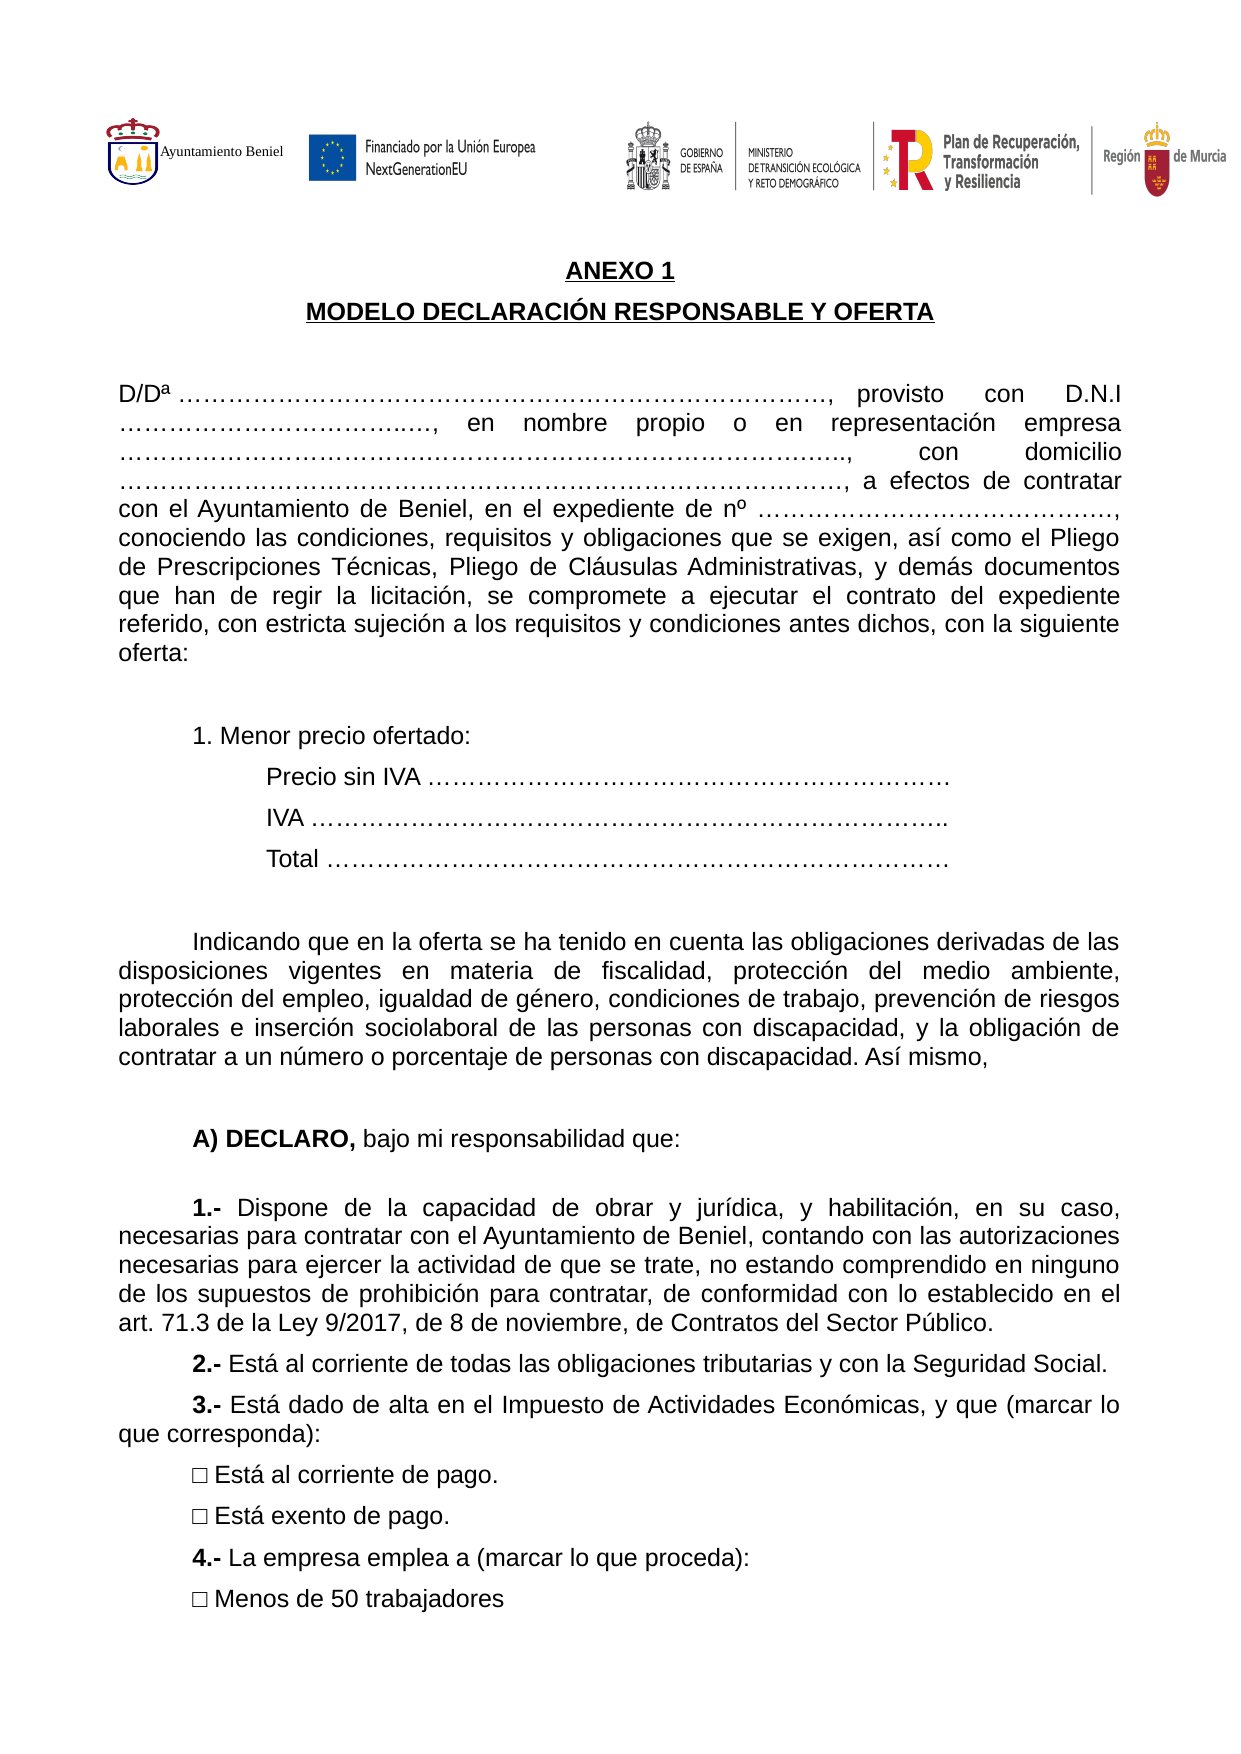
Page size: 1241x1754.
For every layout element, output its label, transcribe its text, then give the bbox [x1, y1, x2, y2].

text ANEXO 1 [118, 256, 1122, 284]
text □ Está exento de pago. [118, 1501, 1122, 1530]
text Total ………………………………………………………………… [192, 844, 1122, 873]
text 2.- Está al corriente de todas las obligaciones tributarias y con la Seguridad Social. [118, 1349, 1122, 1377]
text Indicando que en la oferta se ha tenido en cuenta las obligaciones derivadas de las disposiciones vigentes en materia de fiscalidad, protección del medio ambiente, protección del empleo, igualdad de género, condiciones de trabajo, prevención de riesgos laborales e inserción sociolaboral de las personas con discapacidad, y la obligación de contratar a un número o porcentaje de personas con discapacidad. Así mismo, [118, 927, 1122, 1071]
text Precio sin IVA ……………………………………………………… [192, 762, 1122, 791]
text 1.- Dispone de la capacidad de obrar y jurídica, y habilitación, en su caso, necesarias para contratar con el Ayuntamiento de Beniel, contando con las autorizaciones necesarias para ejercer la actividad de que se trate, no estando comprendido en ninguno de los supuestos de prohibición para contratar, de conformidad con lo establecido en el art. 71.3 de la Ley 9/2017, de 8 de noviembre, de Contratos del Sector Público. [118, 1192, 1122, 1336]
text □ Menos de 50 trabajadores [118, 1584, 1122, 1612]
text MODELO DECLARACIÓN RESPONSABLE Y OFERTA [118, 297, 1122, 326]
text D/Dª ……………………………………………………………………, provisto con D.N.I ……………………………..…, en nombre propio o en representación empresa ……………………………….……………………………………….….., con domicilio ……………………………………………………………………………, a efectos de contratar con el Ayuntamiento de Beniel, en el expediente de nº ………………………………….…, conociendo las condiciones, requisitos y obligaciones que se exigen, así como el Pliego de Prescripciones Técnicas, Pliego de Cláusulas Administrativas, y demás documentos que han de regir la licitación, se compromete a ejecutar el contrato del expediente referido, con estricta sujeción a los requisitos y condiciones antes dichos, con la siguiente oferta: [118, 379, 1122, 667]
picture [300, 111, 1234, 207]
text A) DECLARO, bajo mi responsabilidad que: [118, 1124, 1122, 1153]
picture [106, 118, 160, 185]
text 1. Menor precio ofertado: [118, 721, 1122, 749]
text □ Está al corriente de pago. [118, 1460, 1122, 1489]
text 3.- Está dado de alta en el Impuesto de Actividades Económicas, y que (marcar lo que corresponda): [118, 1390, 1122, 1447]
text 4.- La empresa emplea a (marcar lo que proceda): [118, 1542, 1122, 1571]
text IVA ………………………………………………………………….. [192, 803, 1122, 832]
